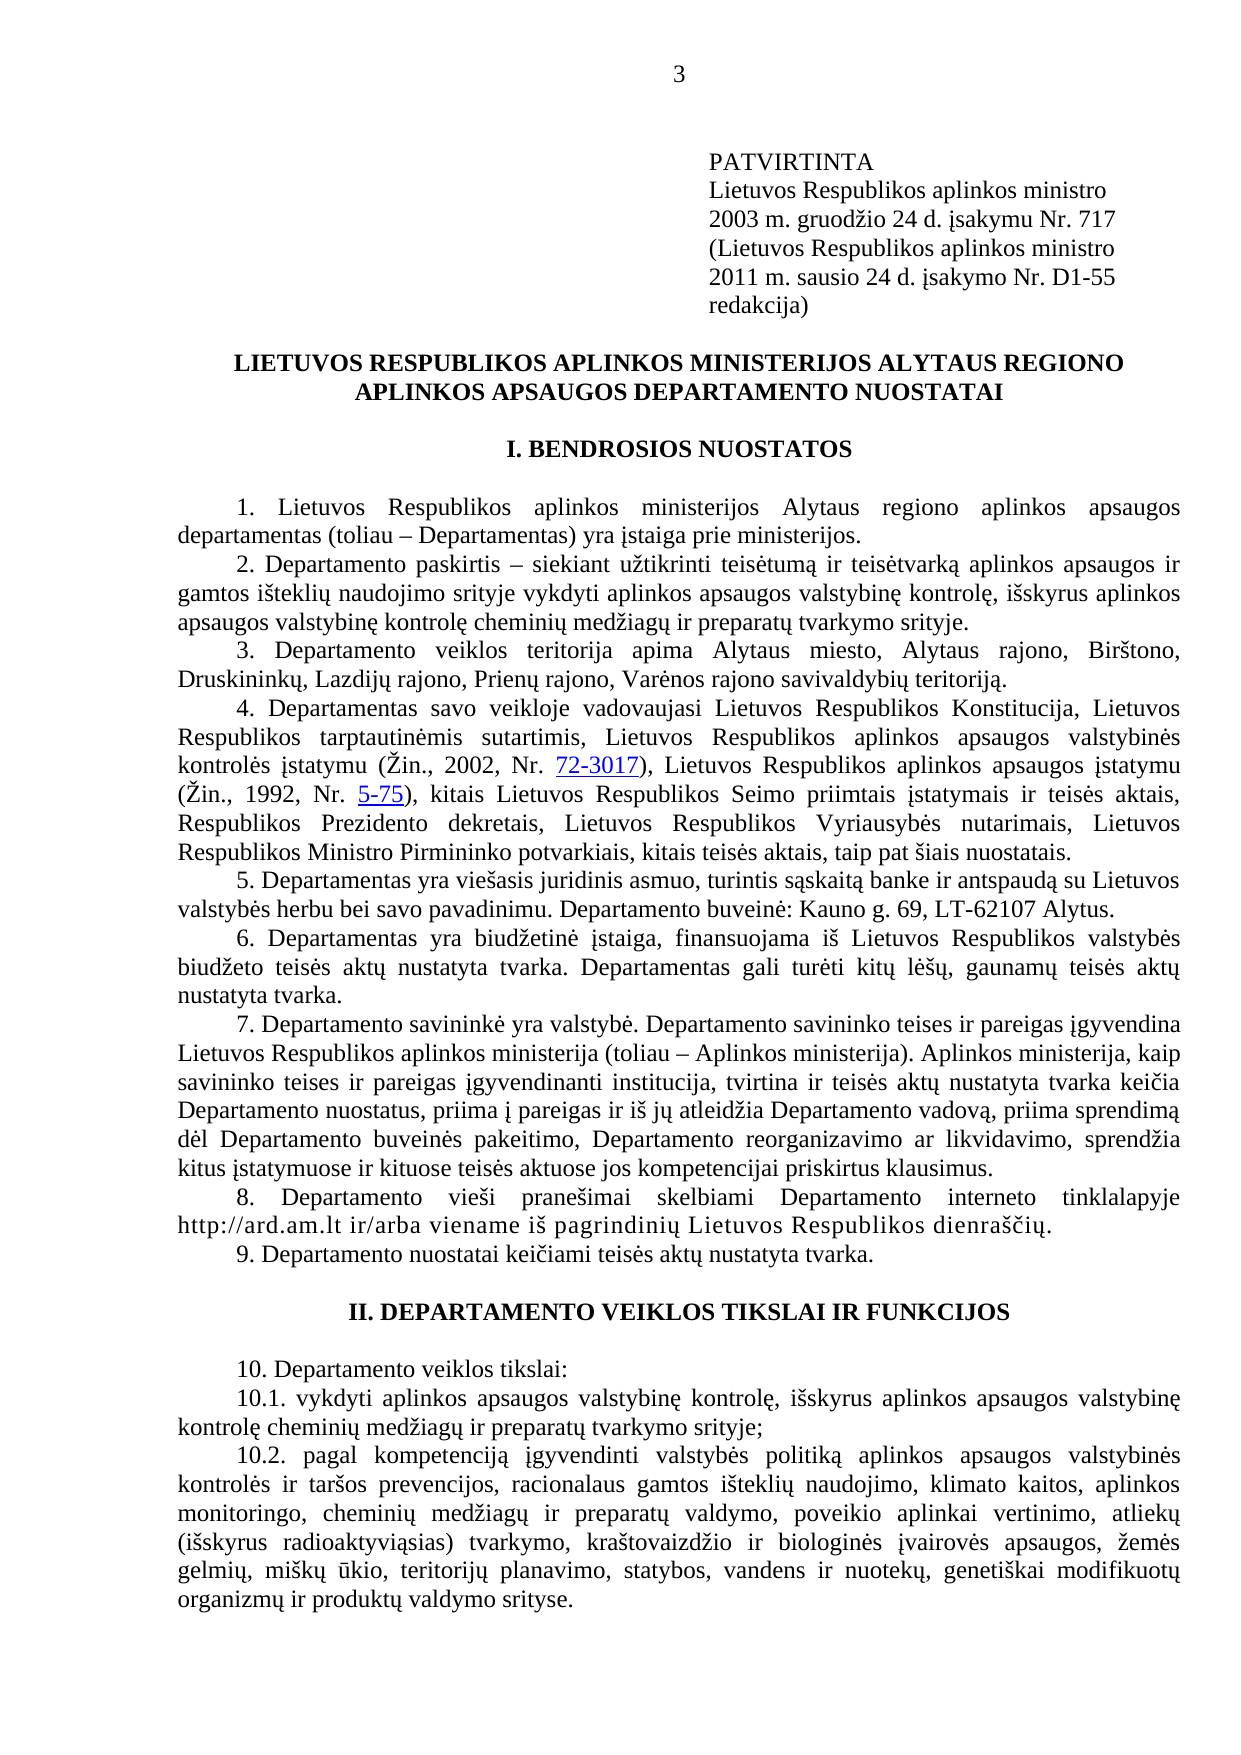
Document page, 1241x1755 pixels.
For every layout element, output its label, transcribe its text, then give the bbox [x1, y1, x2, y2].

text 6. Departamentas yra biudžetinė įstaiga, finansuojama iš Lietuvos Respublikos valstybės biudžeto teisės aktų nustatyta tvarka. Departamentas gali turėti kitų lėšų, gaunamų teisės aktų nustatyta tvarka. [177, 923, 1181, 1009]
text (Lietuvos Respublikos aplinkos ministro [177, 233, 1181, 262]
text 1. Lietuvos Respublikos aplinkos ministerijos Alytaus regiono aplinkos apsaugos departamentas (toliau – Departamentas) yra įstaiga prie ministerijos. [177, 492, 1181, 549]
text 10.2. pagal kompetenciją įgyvendinti valstybės politiką aplinkos apsaugos valstybinės kontrolės ir taršos prevencijos, racionalaus gamtos išteklių naudojimo, klimato kaitos, aplinkos monitoringo, cheminių medžiagų ir preparatų valdymo, poveikio aplinkai vertinimo, atliekų (išskyrus radioaktyviąsias) tvarkymo, kraštovaizdžio ir biologinės įvairovės apsaugos, žemės gelmių, miškų ūkio, teritorijų planavimo, statybos, vandens ir nuotekų, genetiškai modifikuotų organizmų ir produktų valdymo srityse. [177, 1441, 1181, 1613]
text 2011 m. sausio 24 d. įsakymo Nr. D1-55 [177, 262, 1181, 291]
text 2. Departamento paskirtis – siekiant užtikrinti teisėtumą ir teisėtvarką aplinkos apsaugos ir gamtos išteklių naudojimo srityje vykdyti aplinkos apsaugos valstybinę kontrolę, išskyrus aplinkos apsaugos valstybinę kontrolę cheminių medžiagų ir preparatų tvarkymo srityje. [177, 549, 1181, 636]
text 9. Departamento nuostatai keičiami teisės aktų nustatyta tvarka. [177, 1239, 1181, 1268]
text LIETUVOS RESPUBLIKOS APLINKOS MINISTERIJOS ALYTAUS REGIONO APLINKOS APSAUGOS DEPARTAMENTO NUOSTATAI [177, 348, 1181, 406]
text 10.1. vykdyti aplinkos apsaugos valstybinę kontrolę, išskyrus aplinkos apsaugos valstybinę kontrolę cheminių medžiagų ir preparatų tvarkymo srityje; [177, 1383, 1181, 1441]
text II. DEPARTAMENTO VEIKLOS TIKSLAI IR FUNKCIJOS [177, 1297, 1181, 1326]
text I. BENDROSIOS NUOSTATOS [177, 434, 1181, 463]
text Lietuvos Respublikos aplinkos ministro [177, 176, 1181, 204]
text redakcija) [177, 291, 1181, 319]
text PATVIRTINTA [177, 147, 1181, 176]
text 2003 m. gruodžio 24 d. įsakymu Nr. 717 [177, 204, 1181, 233]
text 10. Departamento veiklos tikslai: [177, 1354, 1181, 1383]
text 7. Departamento savininkė yra valstybė. Departamento savininko teises ir pareigas įgyvendina Lietuvos Respublikos aplinkos ministerija (toliau – Aplinkos ministerija). Aplinkos ministerija, kaip savininko teises ir pareigas įgyvendinanti institucija, tvirtina ir teisės aktų nustatyta tvarka keičia Departamento nuostatus, priima į pareigas ir iš jų atleidžia Departamento vadovą, priima sprendimą dėl Departamento buveinės pakeitimo, Departamento reorganizavimo ar likvidavimo, sprendžia kitus įstatymuose ir kituose teisės aktuose jos kompetencijai priskirtus klausimus. [177, 1009, 1181, 1182]
text 5. Departamentas yra viešasis juridinis asmuo, turintis sąskaitą banke ir antspaudą su Lietuvos valstybės herbu bei savo pavadinimu. Departamento buveinė: Kauno g. 69, LT-62107 Alytus. [177, 866, 1181, 923]
text 4. Departamentas savo veikloje vadovaujasi Lietuvos Respublikos Konstitucija, Lietuvos Respublikos tarptautinėmis sutartimis, Lietuvos Respublikos aplinkos apsaugos valstybinės kontrolės įstatymu (Žin., 2002, Nr. 72-3017), Lietuvos Respublikos aplinkos apsaugos įstatymu (Žin., 1992, Nr. 5-75), kitais Lietuvos Respublikos Seimo priimtais įstatymais ir teisės aktais, Respublikos Prezidento dekretais, Lietuvos Respublikos Vyriausybės nutarimais, Lietuvos Respublikos Ministro Pirmininko potvarkiais, kitais teisės aktais, taip pat šiais nuostatais. [177, 693, 1181, 866]
text 3. Departamento veiklos teritorija apima Alytaus miesto, Alytaus rajono, Birštono, Druskininkų, Lazdijų rajono, Prienų rajono, Varėnos rajono savivaldybių teritoriją. [177, 636, 1181, 693]
text 8. Departamento vieši pranešimai skelbiami Departamento interneto tinklalapyje http://ard.am.lt ir/arba viename iš pagrindinių Lietuvos Respublikos dienraščių. [177, 1182, 1181, 1239]
